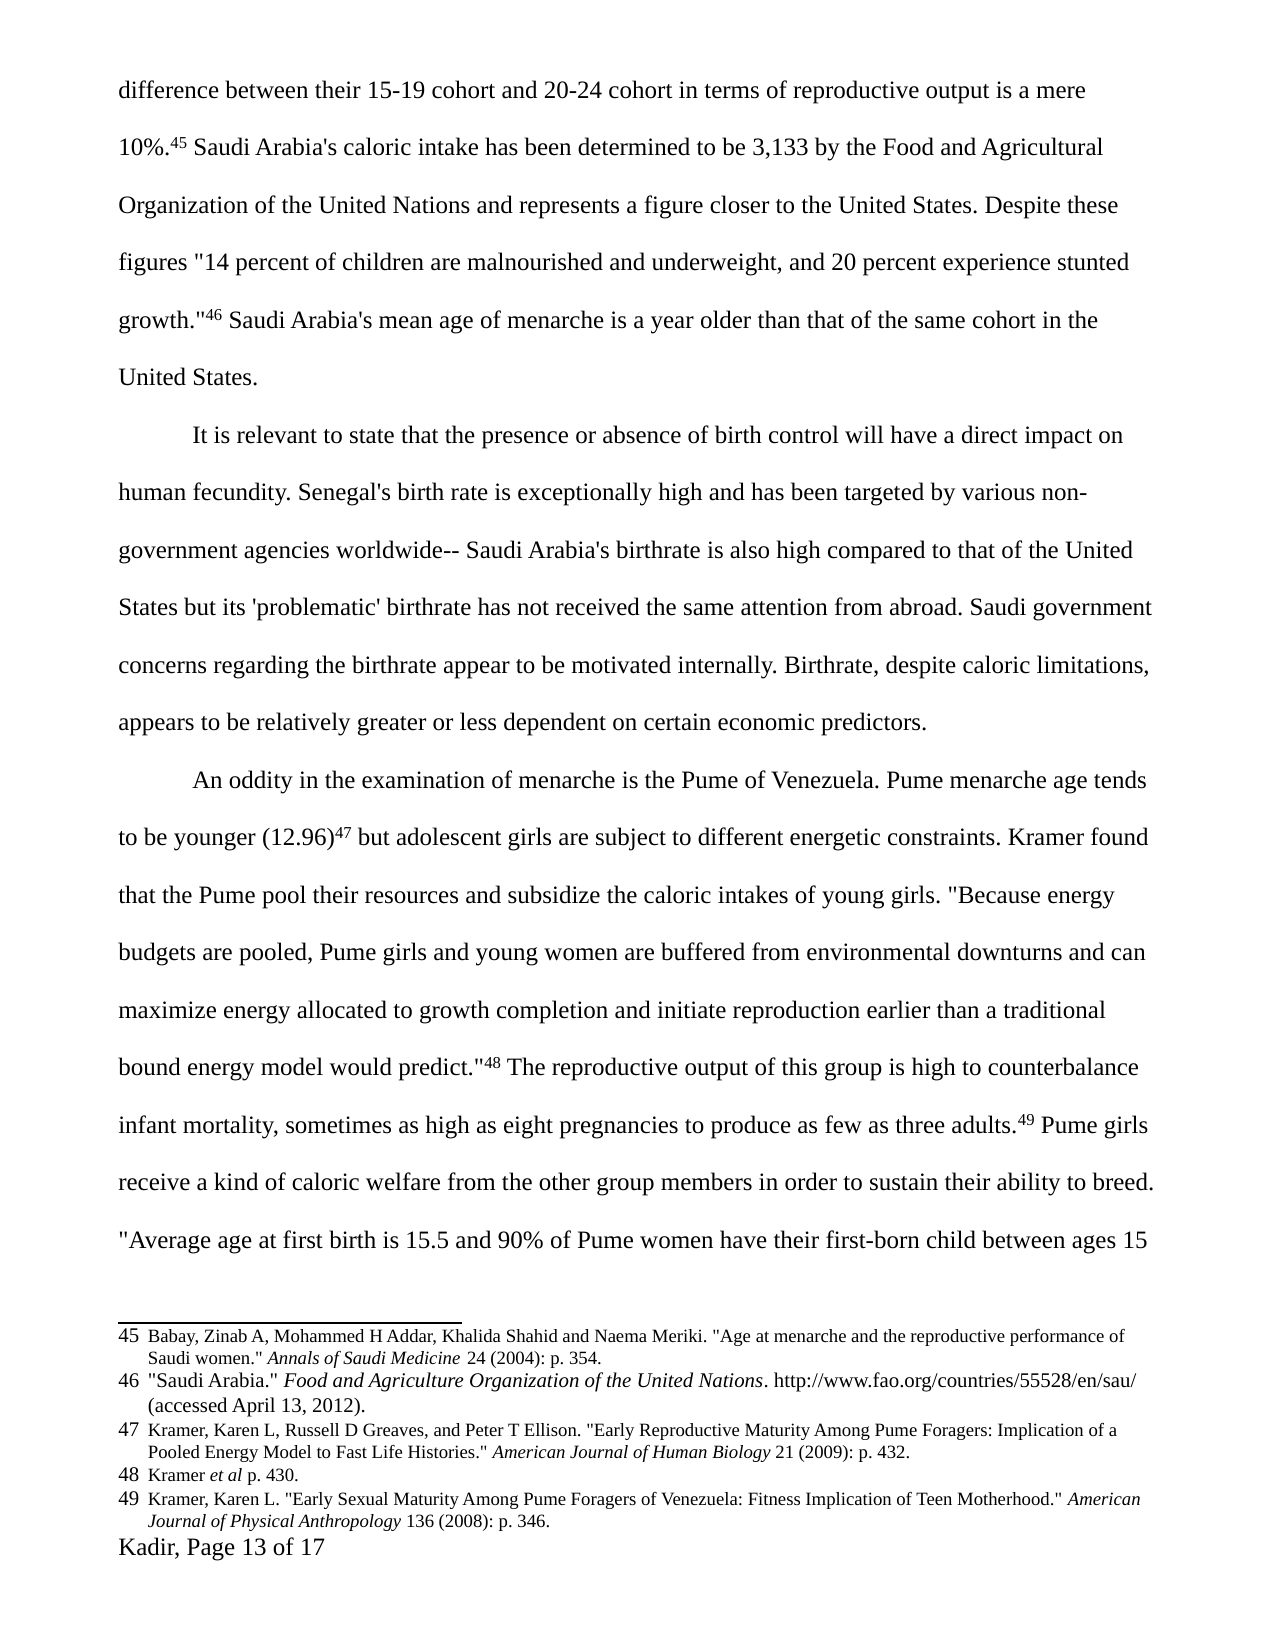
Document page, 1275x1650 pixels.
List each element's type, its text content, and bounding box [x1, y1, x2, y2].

text An oddity in the examination of menarche is the Pume of Venezuela. Pume menarche age tends to be younger (12.96) but adolescent girls are subject to different energetic constraints. Kramer found that the Pume pool their resources and subsidize the caloric intakes of young girls. "Because energy budgets are pooled, Pume girls and young women are buffered from environmental downturns and can maximize energy allocated to growth completion and initiate reproduction earlier than a traditional bound energy model would predict." The reproductive output of this group is high to counterbalance infant mortality, sometimes as high as eight pregnancies to produce as few as three adults. Pume girls receive a kind of caloric welfare from the other group members in order to sustain their ability to breed. "Average age at first birth is 15.5 and 90% of Pume women have their first-born child between ages 15 and 19." It would appear, given the examination of Senegal and the Pume, that even though caloric availability is variable, birthrate is just as much a function of famine as it is in fertility. [118, 765, 1157, 1254]
text difference between their 15-19 cohort and 20-24 cohort in terms of reproductive output is a mere 10%. Saudi Arabia's caloric intake has been determined to be 3,133 by the Food and Agricultural Organization of the United Nations and represents a figure closer to the United States. Despite these figures "14 percent of children are malnourished and underweight, and 20 percent experience stunted growth." Saudi Arabia's mean age of menarche is a year older than that of the same cohort in the United States. [118, 75, 1157, 391]
text Kramer, Karen L, Russell D Greaves, and Peter T Ellison. "Early Reproductive Maturity Among Pume Foragers: Implication of a Pooled Energy Model to Fast Life Histories." American Journal of Human Biology 21 (2009): p. 432. [118, 1417, 1157, 1462]
text Babay, Zinab A, Mohammed H Addar, Khalida Shahid and Naema Meriki. "Age at menarche and the reproductive performance of Saudi women." Annals of Saudi Medicine 24 (2004): p. 354. [118, 1323, 1157, 1368]
text "Saudi Arabia." Food and Agriculture Organization of the United Nations. http://www.fao.org/countries/55528/en/sau/ (accessed April 13, 2012). [118, 1368, 1157, 1417]
text Kramer et al p. 430. [118, 1462, 1157, 1486]
text It is relevant to state that the presence or absence of birth control will have a direct impact on human fecundity. Senegal's birth rate is exceptionally high and has been targeted by various non-government agencies worldwide-- Saudi Arabia's birthrate is also high compared to that of the United States but its 'problematic' birthrate has not received the same attention from abroad. Saudi government concerns regarding the birthrate appear to be motivated internally. Birthrate, despite caloric limitations, appears to be relatively greater or less dependent on certain economic predictors. [118, 420, 1157, 736]
text Kramer, Karen L. "Early Sexual Maturity Among Pume Foragers of Venezuela: Fitness Implication of Teen Motherhood." American Journal of Physical Anthropology 136 (2008): p. 346. [118, 1486, 1157, 1532]
